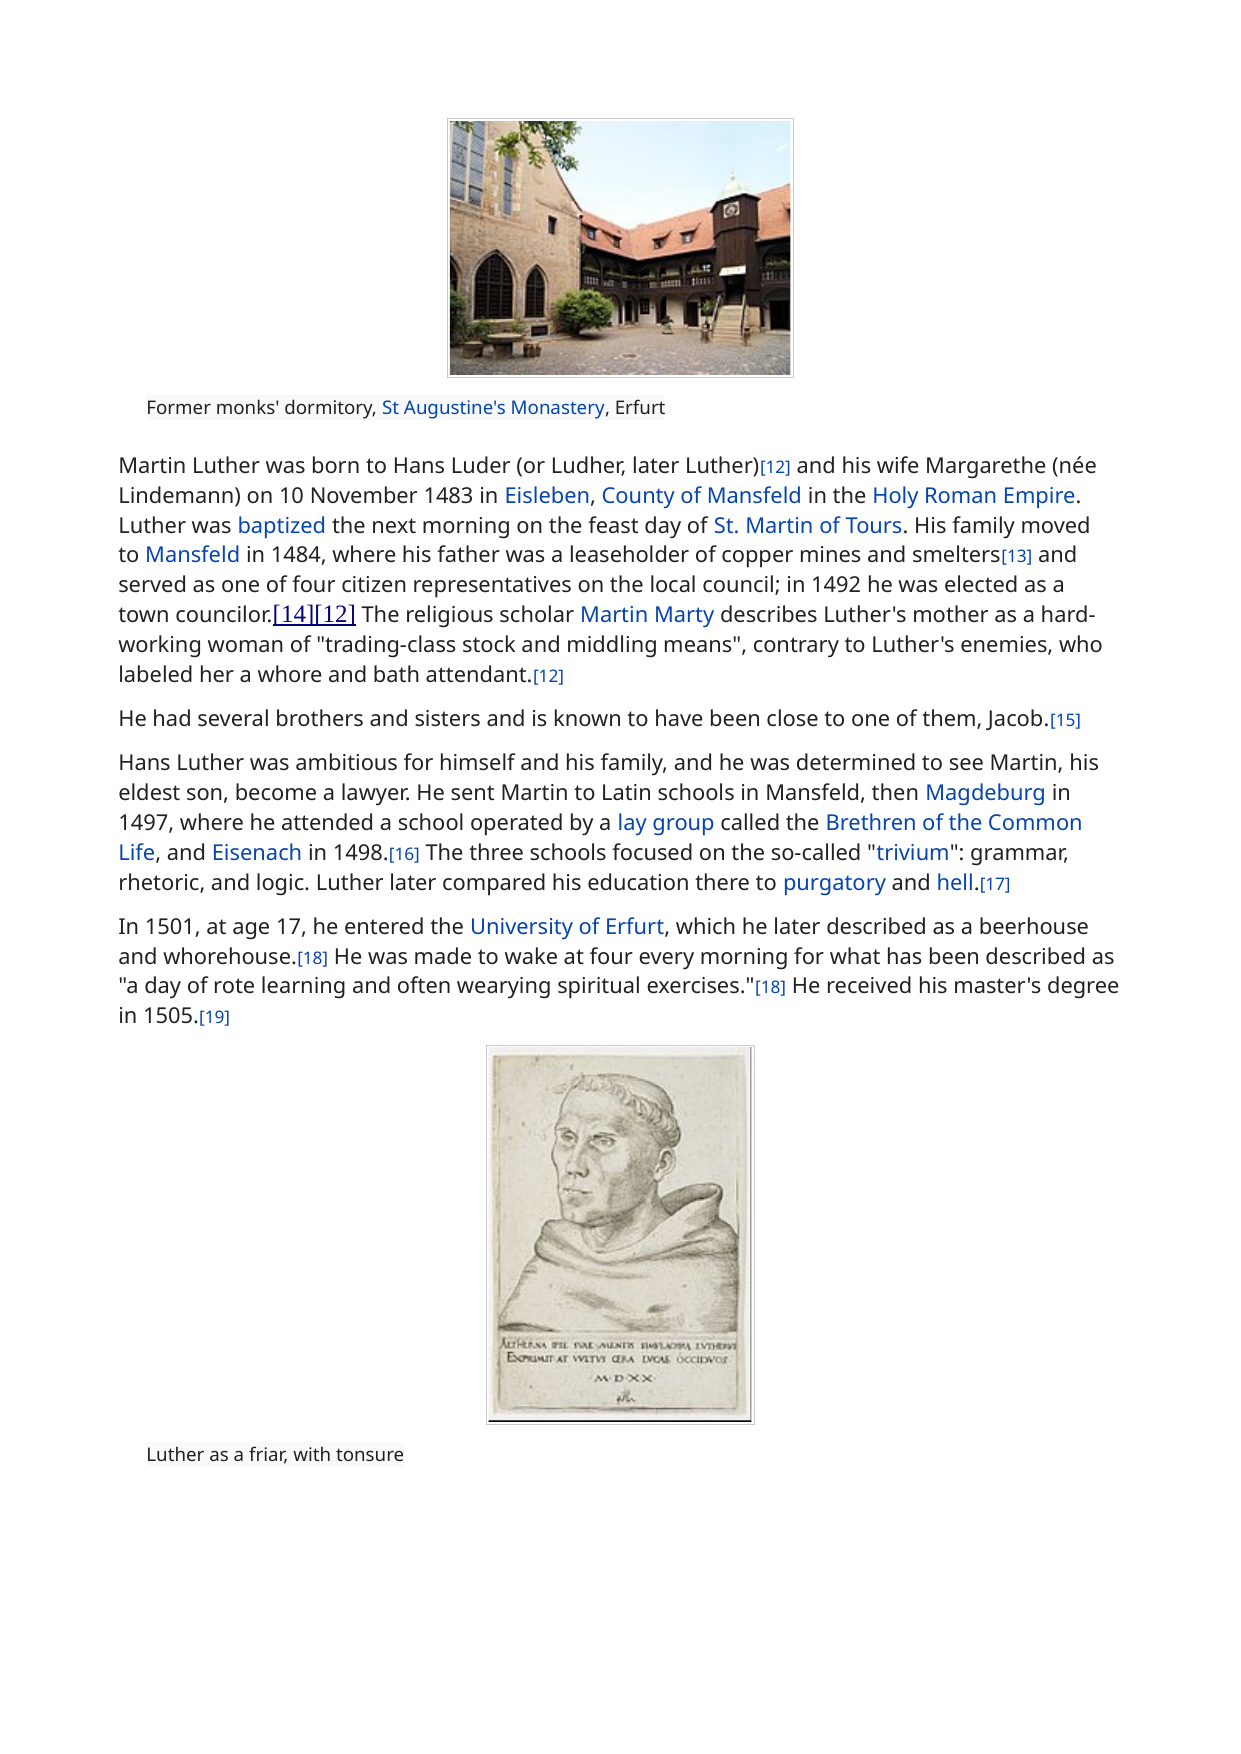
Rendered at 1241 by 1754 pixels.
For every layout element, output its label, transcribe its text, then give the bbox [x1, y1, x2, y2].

text Martin Luther was born to Hans Luder (or Ludher, later Luther)[12] and his wife Margarethe (née Lindemann) on 10 November 1483 in Eisleben, County of Mansfeld in the Holy Roman Empire. Luther was baptized the next morning on the feast day of St. Martin of Tours. His family moved to Mansfeld in 1484, where his father was a leaseholder of copper mines and smelters[13] and served as one of four citizen representatives on the local council; in 1492 he was elected as a town councilor.[14][12] The religious scholar Martin Marty describes Luther's mother as a hard-working woman of "trading-class stock and middling means", contrary to Luther's enemies, who labeled her a whore and bath attendant.[12] [118, 450, 1122, 688]
picture [449, 121, 791, 375]
text Luther as a friar, with tonsure [123, 1442, 1122, 1467]
text Former monks' dormitory, St Augustine's Monastery, Erfurt [123, 395, 1122, 420]
picture [488, 1047, 752, 1422]
text He had several brothers and sisters and is known to have been close to one of them, Jacob.[15] [118, 703, 1122, 733]
text Hans Luther was ambitious for himself and his family, and he was determined to see Martin, his eldest son, become a lawyer. He sent Martin to Latin schools in Mansfeld, then Magdeburg in 1497, where he attended a school operated by a lay group called the Brethren of the Common Life, and Eisenach in 1498.[16] The three schools focused on the so-called "trivium": grammar, rhetoric, and logic. Luther later compared his education there to purgatory and hell.[17] [118, 747, 1122, 896]
text In 1501, at age 17, he entered the University of Erfurt, which he later described as a beerhouse and whorehouse.[18] He was made to wake at four every morning for what has been described as "a day of rote learning and often wearying spiritual exercises."[18] He received his master's degree in 1505.[19] [118, 911, 1122, 1030]
